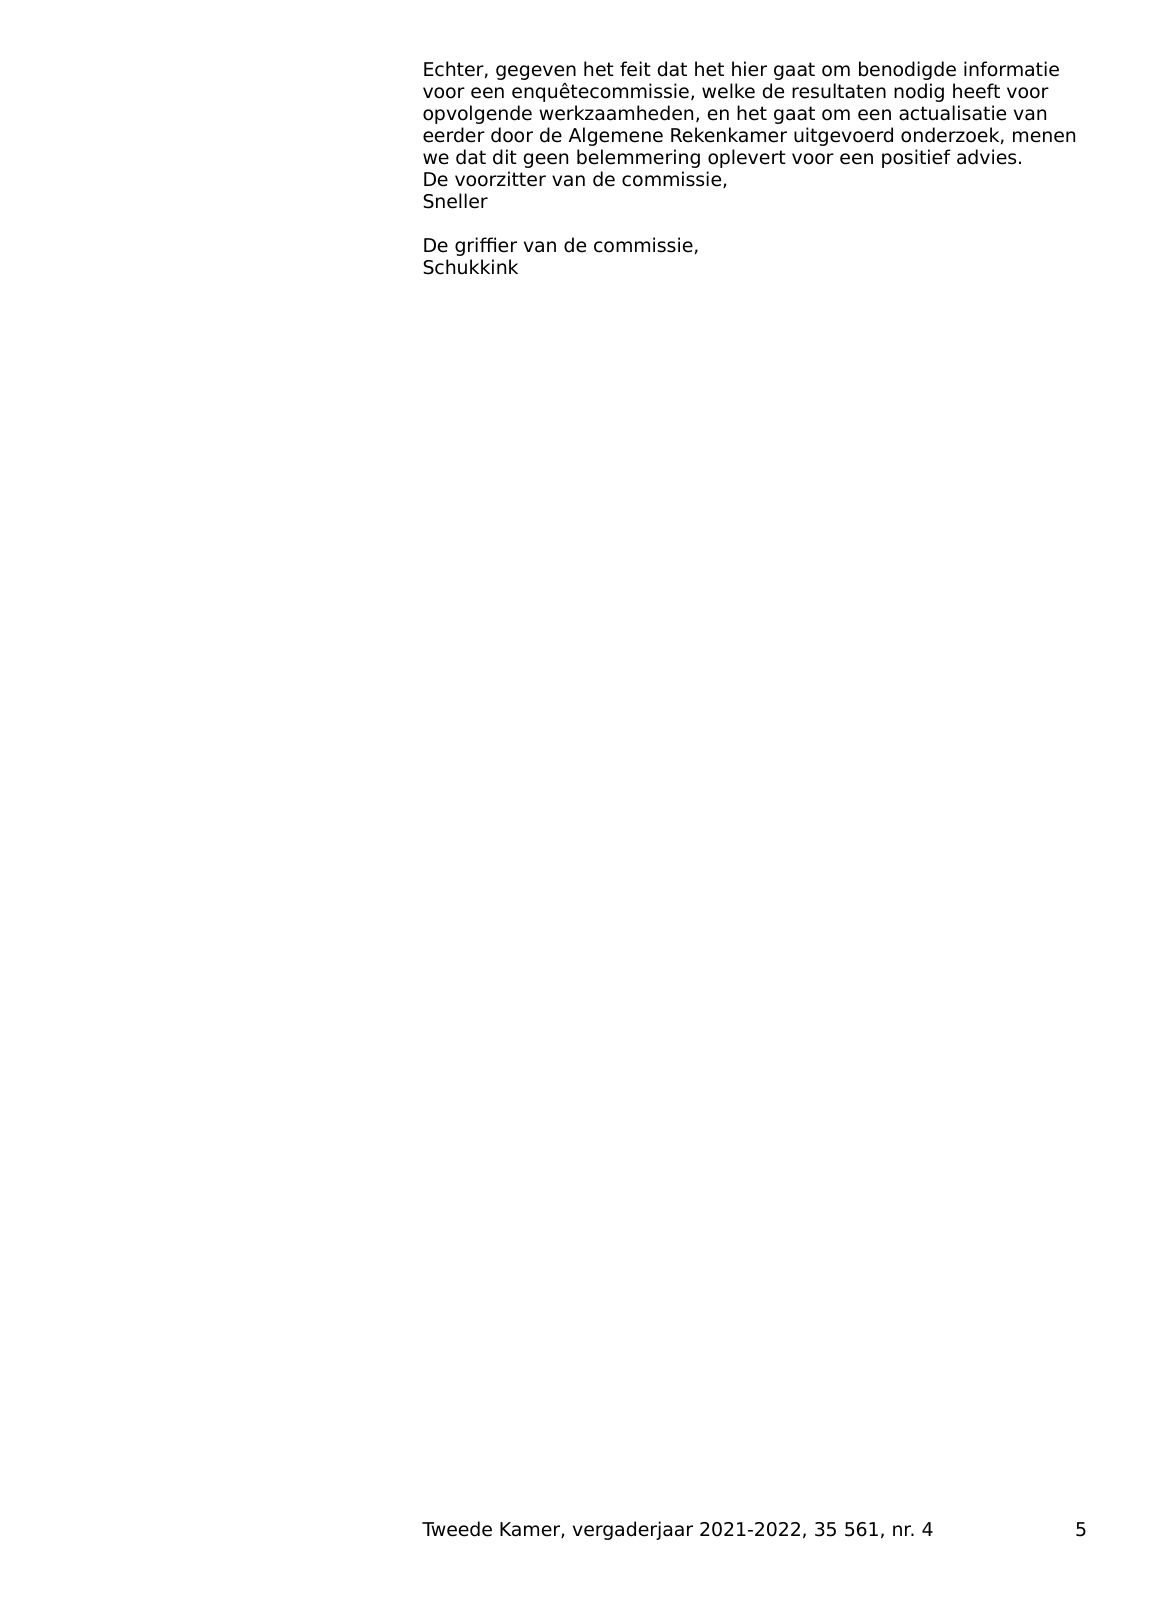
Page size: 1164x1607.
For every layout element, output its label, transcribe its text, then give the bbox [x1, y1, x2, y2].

text De griffier van de commissie, Schukkink [422, 235, 1087, 279]
text Echter, gegeven het feit dat het hier gaat om benodigde informatie voor een enquêtecommissie, welke de resultaten nodig heeft voor opvolgende werkzaamheden, en het gaat om een actualisatie van eerder door de Algemene Rekenkamer uitgevoerd onderzoek, menen we dat dit geen belemmering oplevert voor een positief advies. [422, 59, 1087, 169]
text De voorzitter van de commissie, Sneller [422, 169, 1087, 213]
